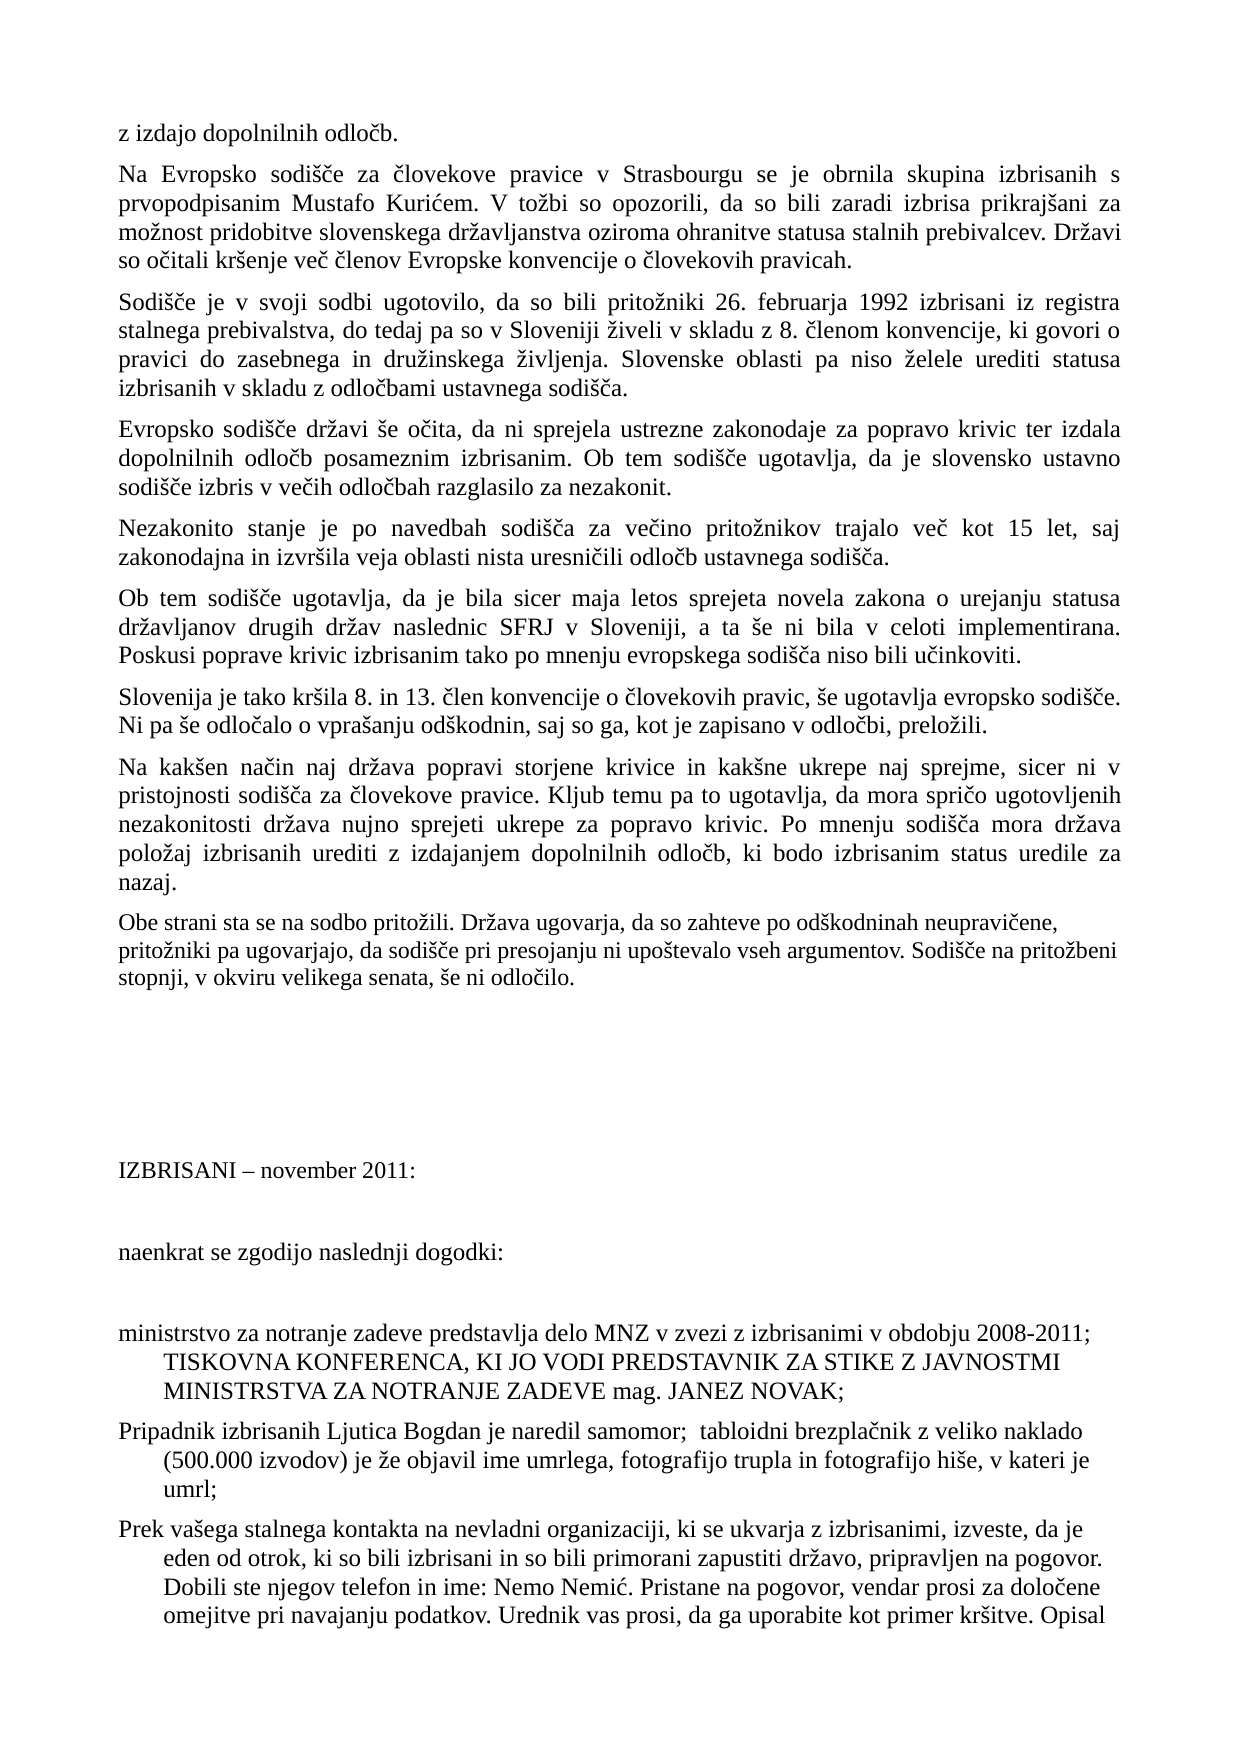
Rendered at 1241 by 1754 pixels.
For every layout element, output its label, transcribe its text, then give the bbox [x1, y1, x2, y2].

text Ob tem sodišče ugotavlja, da je bila sicer maja letos sprejeta novela zakona o urejanju statusa državljanov drugih držav naslednic SFRJ v Sloveniji, a ta še ni bila v celoti implementirana. Poskusi poprave krivic izbrisanim tako po mnenju evropskega sodišča niso bili učinkoviti. [118, 583, 1122, 669]
list ministrstvo za notranje zadeve predstavlja delo MNZ v zvezi z izbrisanimi v obdobju 2008-2011; TISKOVNA KONFERENCA, KI JO VODI PREDSTAVNIK ZA STIKE Z JAVNOSTMI MINISTRSTVA ZA NOTRANJE ZADEVE mag. JANEZ NOVAK; [118, 1318, 1122, 1404]
text Obe strani sta se na sodbo pritožili. Država ugovarja, da so zahteve po odškodninah neupravičene, pritožniki pa ugovarjajo, da sodišče pri presojanju ni upoštevalo vseh argumentov. Sodišče na pritožbeni stopnji, v okviru velikega senata, še ni odločilo. IZBRISANI – november 2011: [118, 908, 1122, 1184]
text Sodišče je v svoji sodbi ugotovilo, da so bili pritožniki 26. februarja 1992 izbrisani iz registra stalnega prebivalstva, do tedaj pa so v Sloveniji živeli v skladu z 8. členom konvencije, ki govori o pravici do zasebnega in družinskega življenja. Slovenske oblasti pa niso želele urediti statusa izbrisanih v skladu z odločbami ustavnega sodišča. [118, 287, 1122, 402]
list Prek vašega stalnega kontakta na nevladni organizaciji, ki se ukvarja z izbrisanimi, izveste, da je eden od otrok, ki so bili izbrisani in so bili primorani zapustiti državo, pripravljen na pogovor. Dobili ste njegov telefon in ime: Nemo Nemić. Pristane na pogovor, vendar prosi za določene omejitve pri navajanju podatkov. Urednik vas prosi, da ga uporabite kot primer kršitve. Opisal [118, 1514, 1122, 1629]
text Na kakšen način naj država popravi storjene krivice in kakšne ukrepe naj sprejme, sicer ni v pristojnosti sodišča za človekove pravice. Kljub temu pa to ugotavlja, da mora spričo ugotovljenih nezakonitosti država nujno sprejeti ukrepe za popravo krivic. Po mnenju sodišča mora država položaj izbrisanih urediti z izdajanjem dopolnilnih odločb, ki bodo izbrisanim status uredile za nazaj. [118, 752, 1122, 896]
text naenkrat se zgodijo naslednji dogodki: [118, 1237, 1122, 1266]
list Pripadnik izbrisanih Ljutica Bogdan je naredil samomor; tabloidni brezplačnik z veliko naklado (500.000 izvodov) je že objavil ime umrlega, fotografijo trupla in fotografijo hiše, v kateri je umrl; [118, 1416, 1122, 1502]
text z izdajo dopolnilnih odločb. [118, 118, 1122, 147]
text Slovenija je tako kršila 8. in 13. člen konvencije o človekovih pravic, še ugotavlja evropsko sodišče. Ni pa še odločalo o vprašanju odškodnin, saj so ga, kot je zapisano v odločbi, preložili. [118, 682, 1122, 739]
text Evropsko sodišče državi še očita, da ni sprejela ustrezne zakonodaje za popravo krivic ter izdala dopolnilnih odločb posameznim izbrisanim. Ob tem sodišče ugotavlja, da je slovensko ustavno sodišče izbris v večih odločbah razglasilo za nezakonit. [118, 414, 1122, 501]
text Nezakonito stanje je po navedbah sodišča za večino pritožnikov trajalo več kot 15 let, saj zakonodajna in izvršila veja oblasti nista uresničili odločb ustavnega sodišča. [118, 513, 1122, 571]
text Na Evropsko sodišče za človekove pravice v Strasbourgu se je obrnila skupina izbrisanih s prvopodpisanim Mustafo Kurićem. V tožbi so opozorili, da so bili zaradi izbrisa prikrajšani za možnost pridobitve slovenskega državljanstva oziroma ohranitve statusa stalnih prebivalcev. Državi so očitali kršenje več členov Evropske konvencije o človekovih pravicah. [118, 159, 1122, 274]
